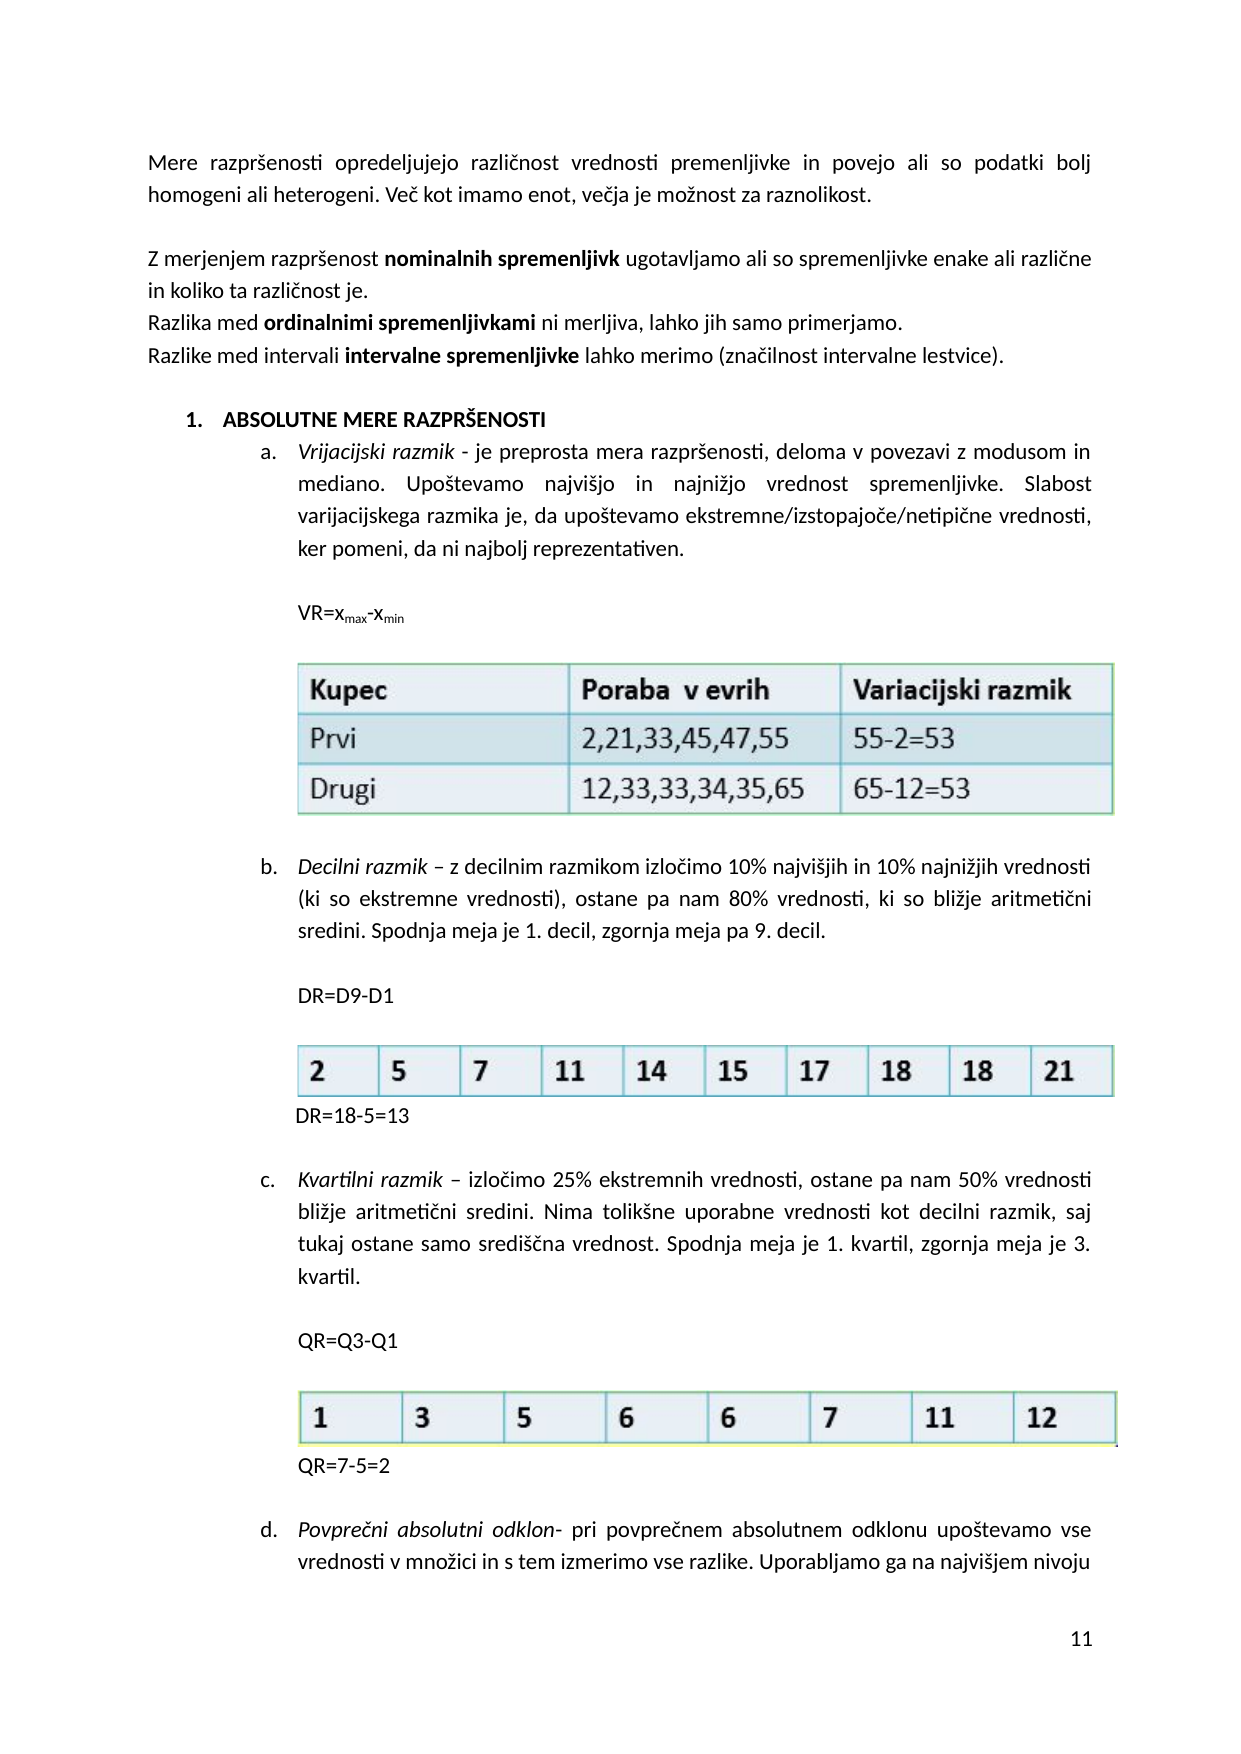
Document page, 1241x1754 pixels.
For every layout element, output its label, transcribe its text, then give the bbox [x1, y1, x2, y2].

list VR=xmax-xmin [298, 598, 1093, 626]
list DR=D9-D1 [298, 981, 1093, 1009]
list Vrijacijski razmik - je preprosta mera razpršenosti, deloma v povezavi z modusom in mediano. Upoštevamo najvišjo in najnižjo vrednost spremenljivke. Slabost varijacijskega razmika je, da upoštevamo ekstremne/izstopajoče/netipične vrednosti, ker pomeni, da ni najbolj reprezentativen. [260, 437, 1093, 562]
picture [297, 662, 1115, 816]
picture [297, 1045, 1115, 1097]
list QR=7-5=2 [298, 1451, 1093, 1479]
list ABSOLUTNE MERE RAZPRŠENOSTI [185, 405, 1093, 433]
picture [297, 1390, 1118, 1447]
text Razlika med ordinalnimi spremenljivkami ni merljiva, lahko jih samo primerjamo. [148, 308, 1093, 337]
text DR=18-5=13 [221, 1101, 1093, 1129]
text Z merjenjem razpršenost nominalnih spremenljivk ugotavljamo ali so spremenljivke enake ali različne in koliko ta različnost je. [148, 244, 1093, 304]
list Decilni razmik – z decilnim razmikom izločimo 10% najvišjih in 10% najnižjih vrednosti (ki so ekstremne vrednosti), ostane pa nam 80% vrednosti, ki so bližje aritmetični sredini. Spodnja meja je 1. decil, zgornja meja pa 9. decil. [260, 852, 1093, 944]
text Razlike med intervali intervalne spremenljivke lahko merimo (značilnost intervalne lestvice). [148, 341, 1093, 369]
list Kvartilni razmik – izločimo 25% ekstremnih vrednosti, ostane pa nam 50% vrednosti bližje aritmetični sredini. Nima tolikšne uporabne vrednosti kot decilni razmik, saj tukaj ostane samo središčna vrednost. Spodnja meja je 1. kvartil, zgornja meja je 3. kvartil. [260, 1165, 1093, 1290]
list Povprečni absolutni odklon- pri povprečnem absolutnem odklonu upoštevamo vse vrednosti v množici in s tem izmerimo vse razlike. Uporabljamo ga na najvišjem nivoju [260, 1515, 1093, 1576]
text Mere razpršenosti opredeljujejo različnost vrednosti premenljivke in povejo ali so podatki bolj homogeni ali heterogeni. Več kot imamo enot, večja je možnost za raznolikost. [148, 148, 1093, 208]
list QR=Q3-Q1 [298, 1326, 1093, 1354]
